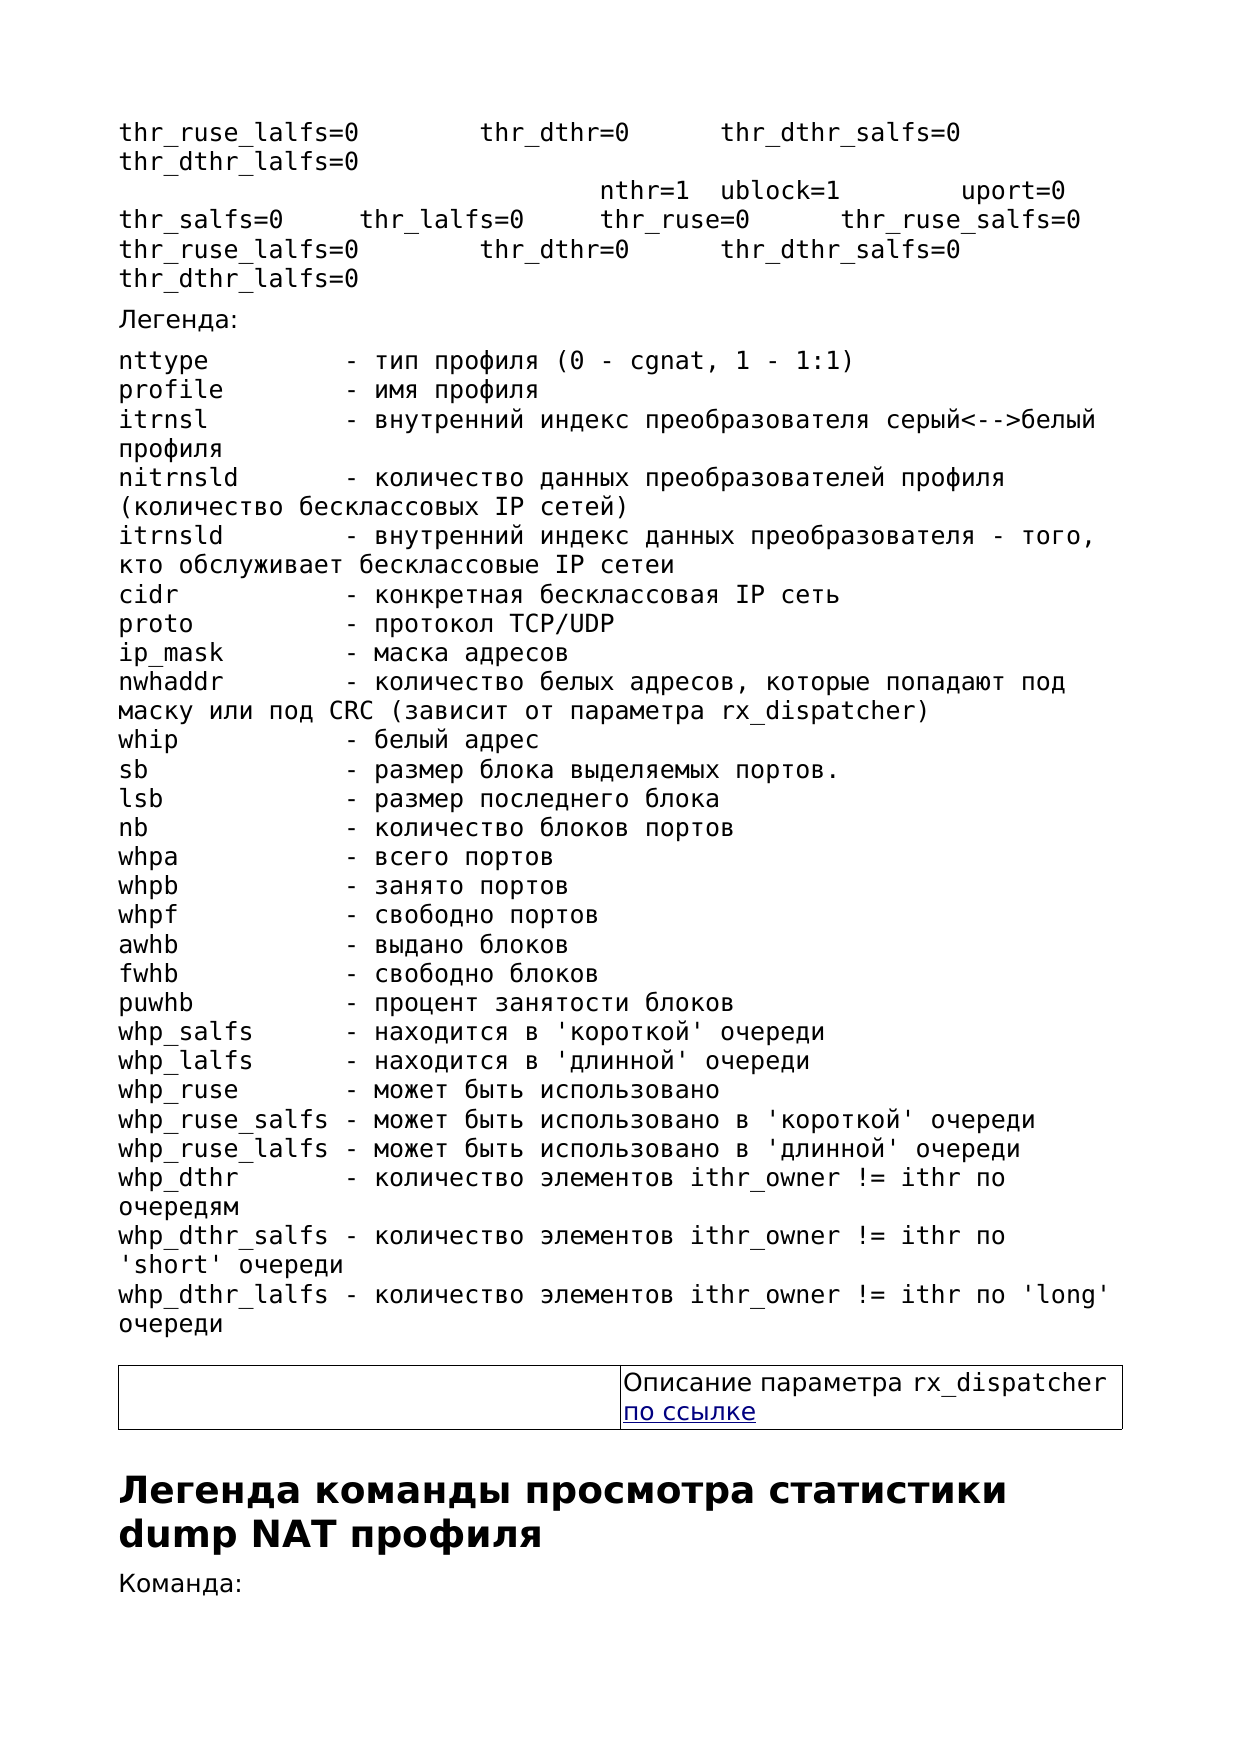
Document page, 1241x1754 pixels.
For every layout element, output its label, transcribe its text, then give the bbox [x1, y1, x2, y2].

table_header Описание параметра rx_dispatcher по ссылке [621, 1366, 1122, 1429]
text Команда: [118, 1569, 1122, 1598]
text Легенда: [118, 305, 1122, 334]
subtitle Легенда команды просмотра статистики dump NAT профиля [118, 1469, 1122, 1556]
text thr_ruse_lalfs=0 thr_dthr=0 thr_dthr_salfs=0 thr_dthr_lalfs=0 nthr=1 ublock=1 uport=0 thr_salfs=0 thr_lalfs=0 thr_ruse=0 thr_ruse_salfs=0 thr_ruse_lalfs=0 thr_dthr=0 thr_dthr_salfs=0 thr_dthr_lalfs=0 [118, 118, 1122, 293]
table_header [119, 1366, 620, 1429]
text nttype - тип профиля (0 - cgnat, 1 - 1:1) profile - имя профиля itrnsl - внутренний индекс преобразователя серый<-->белый профиля nitrnsld - количество данных преобразователей профиля (количество бесклассовых IP сетей) itrnsld - внутренний индекс данных преобразователя - того, кто обслуживает бесклассовые IP сетеи cidr - конкретная бесклассовая IP сеть proto - протокол TCP/UDP ip_mask - маска адресов nwhaddr - количество белых адресов, которые попадают под маску или под CRC (зависит от параметра rx_dispatcher) whip - белый адрес sb - размер блока выделяемых портов. lsb - размер последнего блока nb - количество блоков портов whpa - всего портов whpb - занято портов whpf - свободно портов awhb - выдано блоков fwhb - свободно блоков puwhb - процент занятости блоков whp_salfs - находится в 'короткой' очереди whp_lalfs - находится в 'длинной' очереди whp_ruse - может быть использовано whp_ruse_salfs - может быть использовано в 'короткой' очереди whp_ruse_lalfs - может быть использовано в 'длинной' очереди whp_dthr - количество элементов ithr_owner != ithr по очередям whp_dthr_salfs - количество элементов ithr_owner != ithr по 'short' очереди whp_dthr_lalfs - количество элементов ithr_owner != ithr по 'long' очереди [118, 347, 1122, 1338]
